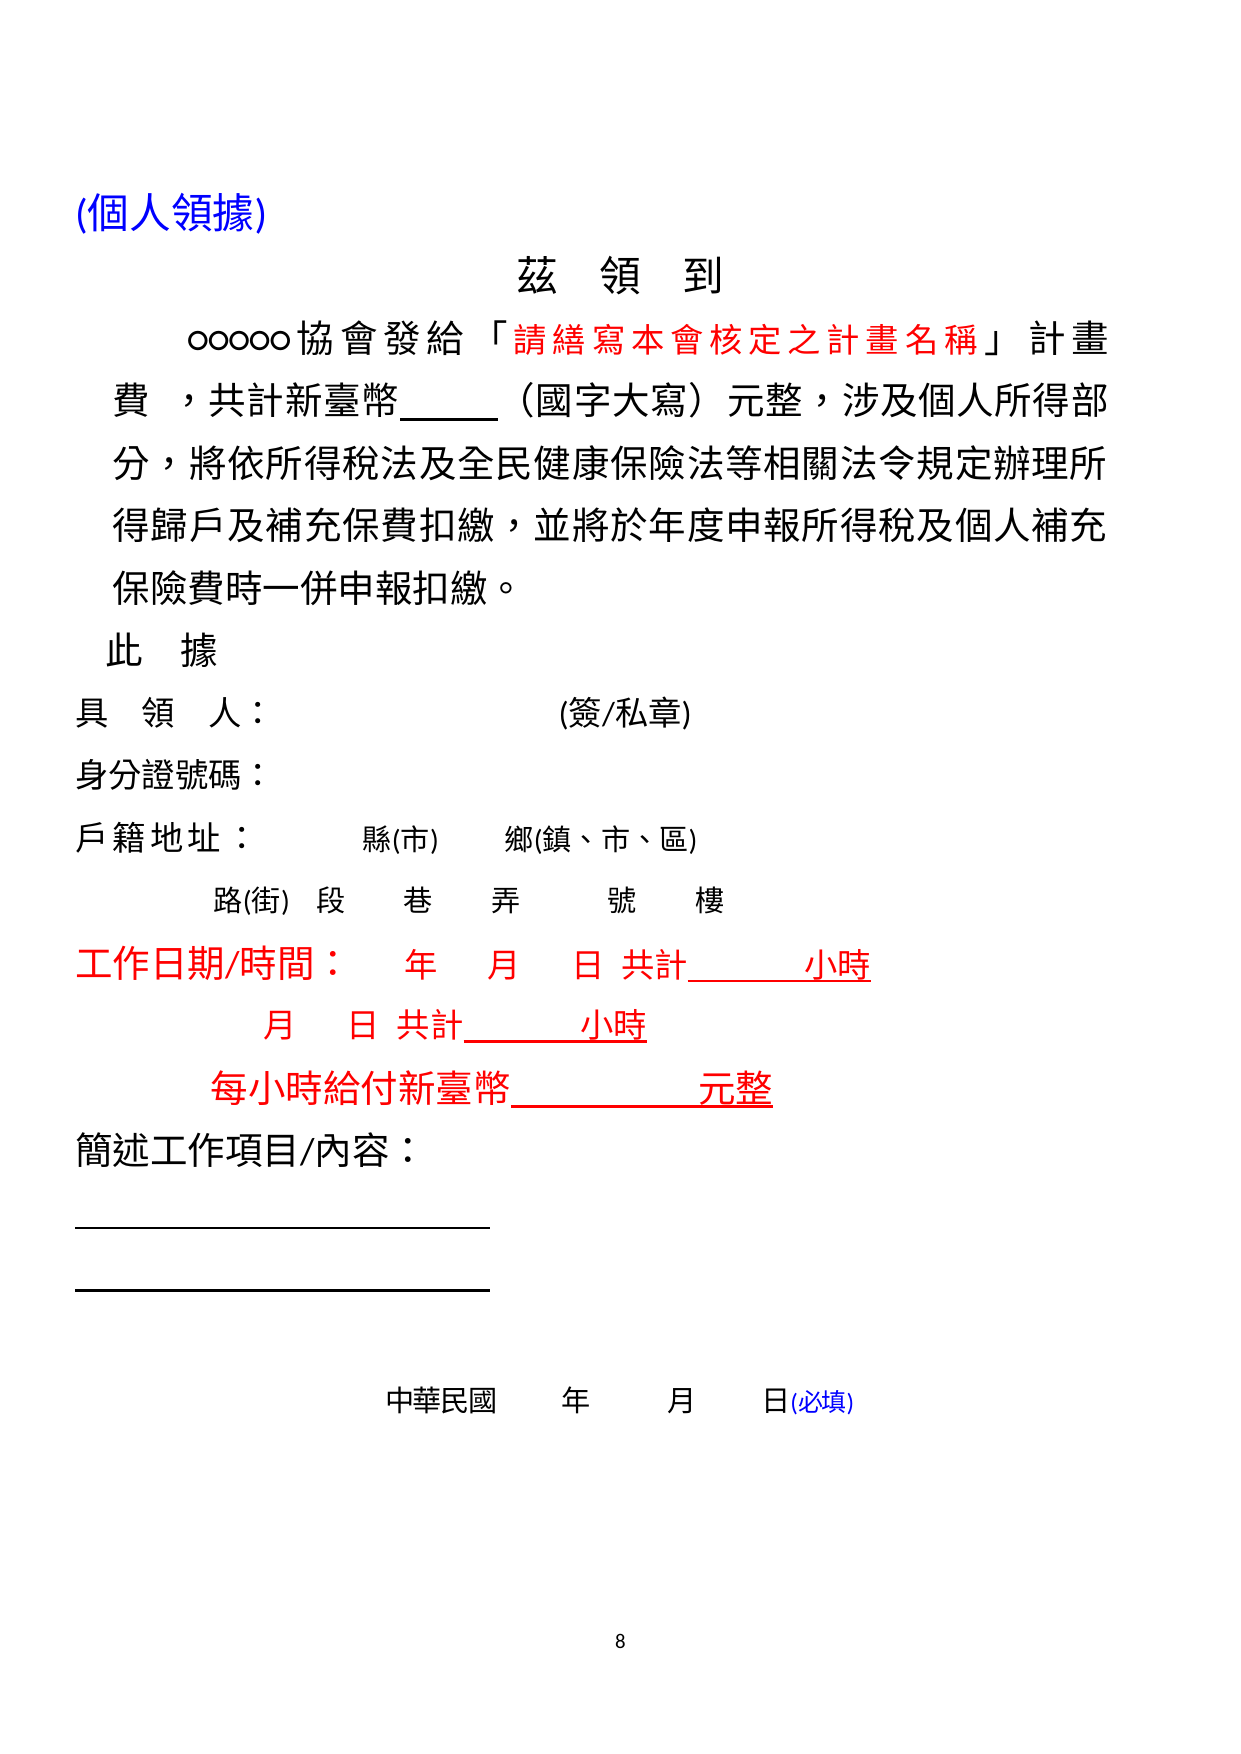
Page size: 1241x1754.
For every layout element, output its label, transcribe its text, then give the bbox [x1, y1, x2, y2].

text 每小時給付新臺幣 元整 [75, 1044, 1165, 1107]
text ○○○○○協會發給「請繕寫本會核定之計畫名稱」計畫 費 ，共計新臺幣 （國字大寫）元整，涉及個人所得部分，將依所得稅法及全民健康保險法等相關法令規定辦理所得歸戶及補充保費扣繳，並將於年度申報所得稅及個人補充保險費時一併申報扣繳。 [112, 294, 1109, 607]
text 工作日期/時間： 年 月 日 共計 小時 [75, 919, 1165, 982]
text 中華民國 年 月 日(必填) [75, 1357, 1165, 1419]
text 茲 領 到 [75, 232, 1165, 294]
text (個人領據) [75, 169, 1165, 232]
text 戶籍地址： 縣(市) 鄉(鎮、市、區) [75, 794, 1165, 857]
text 身分證號碼： [75, 732, 1165, 794]
text 具 領 人： (簽/私章) [75, 669, 1165, 732]
text 簡述工作項目/內容： [75, 1107, 1165, 1169]
text 此 據 [75, 607, 1165, 669]
text 路(街) 段 巷 弄 號 樓 [75, 857, 1165, 919]
text 月 日 共計 小時 [75, 982, 1165, 1044]
